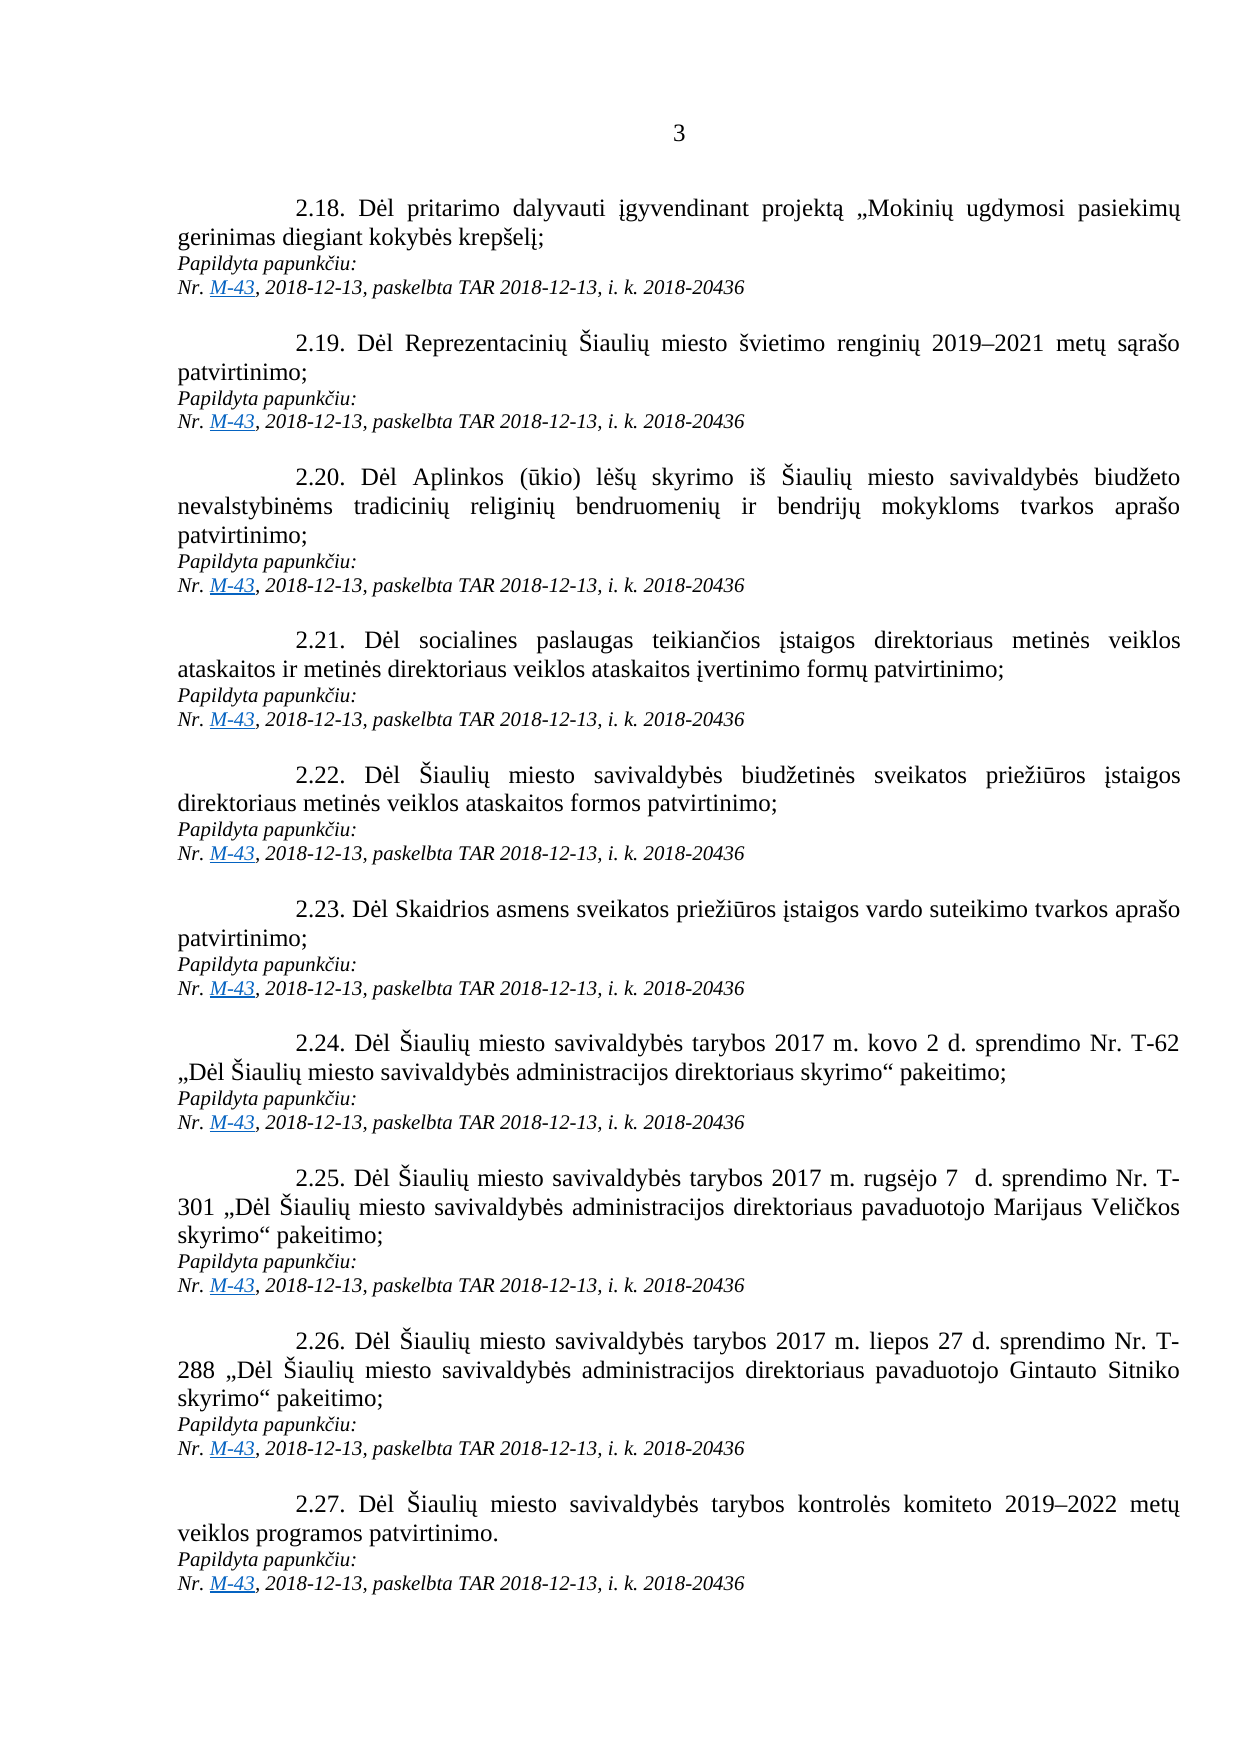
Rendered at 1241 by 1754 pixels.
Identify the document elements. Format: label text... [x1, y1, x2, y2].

text Nr. M-43, 2018-12-13, paskelbta TAR 2018-12-13, i. k. 2018-20436 [177, 275, 1181, 299]
text Papildyta papunkčiu: [177, 683, 1181, 707]
text 2.21. Dėl socialines paslaugas teikiančios įstaigos direktoriaus metinės veiklos ataskaitos ir metinės direktoriaus veiklos ataskaitos įvertinimo formų patvirtinimo; [177, 625, 1181, 683]
text Papildyta papunkčiu: [177, 1547, 1181, 1571]
text 2.23. Dėl Skaidrios asmens sveikatos priežiūros įstaigos vardo suteikimo tvarkos aprašo patvirtinimo; [177, 894, 1181, 952]
text Nr. M-43, 2018-12-13, paskelbta TAR 2018-12-13, i. k. 2018-20436 [177, 1571, 1181, 1595]
text 2.19. Dėl Reprezentacinių Šiaulių miesto švietimo renginių 2019–2021 metų sąrašo patvirtinimo; [177, 328, 1181, 385]
text 2.25. Dėl Šiaulių miesto savivaldybės tarybos 2017 m. rugsėjo 7 d. sprendimo Nr. T-301 „Dėl Šiaulių miesto savivaldybės administracijos direktoriaus pavaduotojo Marijaus Veličkos skyrimo“ pakeitimo; [177, 1163, 1181, 1249]
text Papildyta papunkčiu: [177, 1086, 1181, 1110]
text Papildyta papunkčiu: [177, 385, 1181, 409]
text Nr. M-43, 2018-12-13, paskelbta TAR 2018-12-13, i. k. 2018-20436 [177, 976, 1181, 1000]
text Nr. M-43, 2018-12-13, paskelbta TAR 2018-12-13, i. k. 2018-20436 [177, 409, 1181, 433]
text Papildyta papunkčiu: [177, 952, 1181, 976]
text 2.18. Dėl pritarimo dalyvauti įgyvendinant projektą „Mokinių ugdymosi pasiekimų gerinimas diegiant kokybės krepšelį; [177, 193, 1181, 251]
text 2.27. Dėl Šiaulių miesto savivaldybės tarybos kontrolės komiteto 2019–2022 metų veiklos programos patvirtinimo. [177, 1489, 1181, 1547]
text Nr. M-43, 2018-12-13, paskelbta TAR 2018-12-13, i. k. 2018-20436 [177, 1110, 1181, 1134]
text 2.24. Dėl Šiaulių miesto savivaldybės tarybos 2017 m. kovo 2 d. sprendimo Nr. T-62 „Dėl Šiaulių miesto savivaldybės administracijos direktoriaus skyrimo“ pakeitimo; [177, 1028, 1181, 1086]
text Papildyta papunkčiu: [177, 817, 1181, 841]
text Papildyta papunkčiu: [177, 251, 1181, 275]
text Nr. M-43, 2018-12-13, paskelbta TAR 2018-12-13, i. k. 2018-20436 [177, 1273, 1181, 1297]
text Nr. M-43, 2018-12-13, paskelbta TAR 2018-12-13, i. k. 2018-20436 [177, 1436, 1181, 1460]
text 2.20. Dėl Aplinkos (ūkio) lėšų skyrimo iš Šiaulių miesto savivaldybės biudžeto nevalstybinėms tradicinių religinių bendruomenių ir bendrijų mokykloms tvarkos aprašo patvirtinimo; [177, 462, 1181, 548]
text 2.26. Dėl Šiaulių miesto savivaldybės tarybos 2017 m. liepos 27 d. sprendimo Nr. T-288 „Dėl Šiaulių miesto savivaldybės administracijos direktoriaus pavaduotojo Gintauto Sitniko skyrimo“ pakeitimo; [177, 1326, 1181, 1412]
text Papildyta papunkčiu: [177, 1249, 1181, 1273]
text Papildyta papunkčiu: [177, 1412, 1181, 1436]
text Nr. M-43, 2018-12-13, paskelbta TAR 2018-12-13, i. k. 2018-20436 [177, 573, 1181, 597]
text Nr. M-43, 2018-12-13, paskelbta TAR 2018-12-13, i. k. 2018-20436 [177, 707, 1181, 731]
text Papildyta papunkčiu: [177, 548, 1181, 573]
text 2.22. Dėl Šiaulių miesto savivaldybės biudžetinės sveikatos priežiūros įstaigos direktoriaus metinės veiklos ataskaitos formos patvirtinimo; [177, 760, 1181, 817]
text Nr. M-43, 2018-12-13, paskelbta TAR 2018-12-13, i. k. 2018-20436 [177, 841, 1181, 865]
